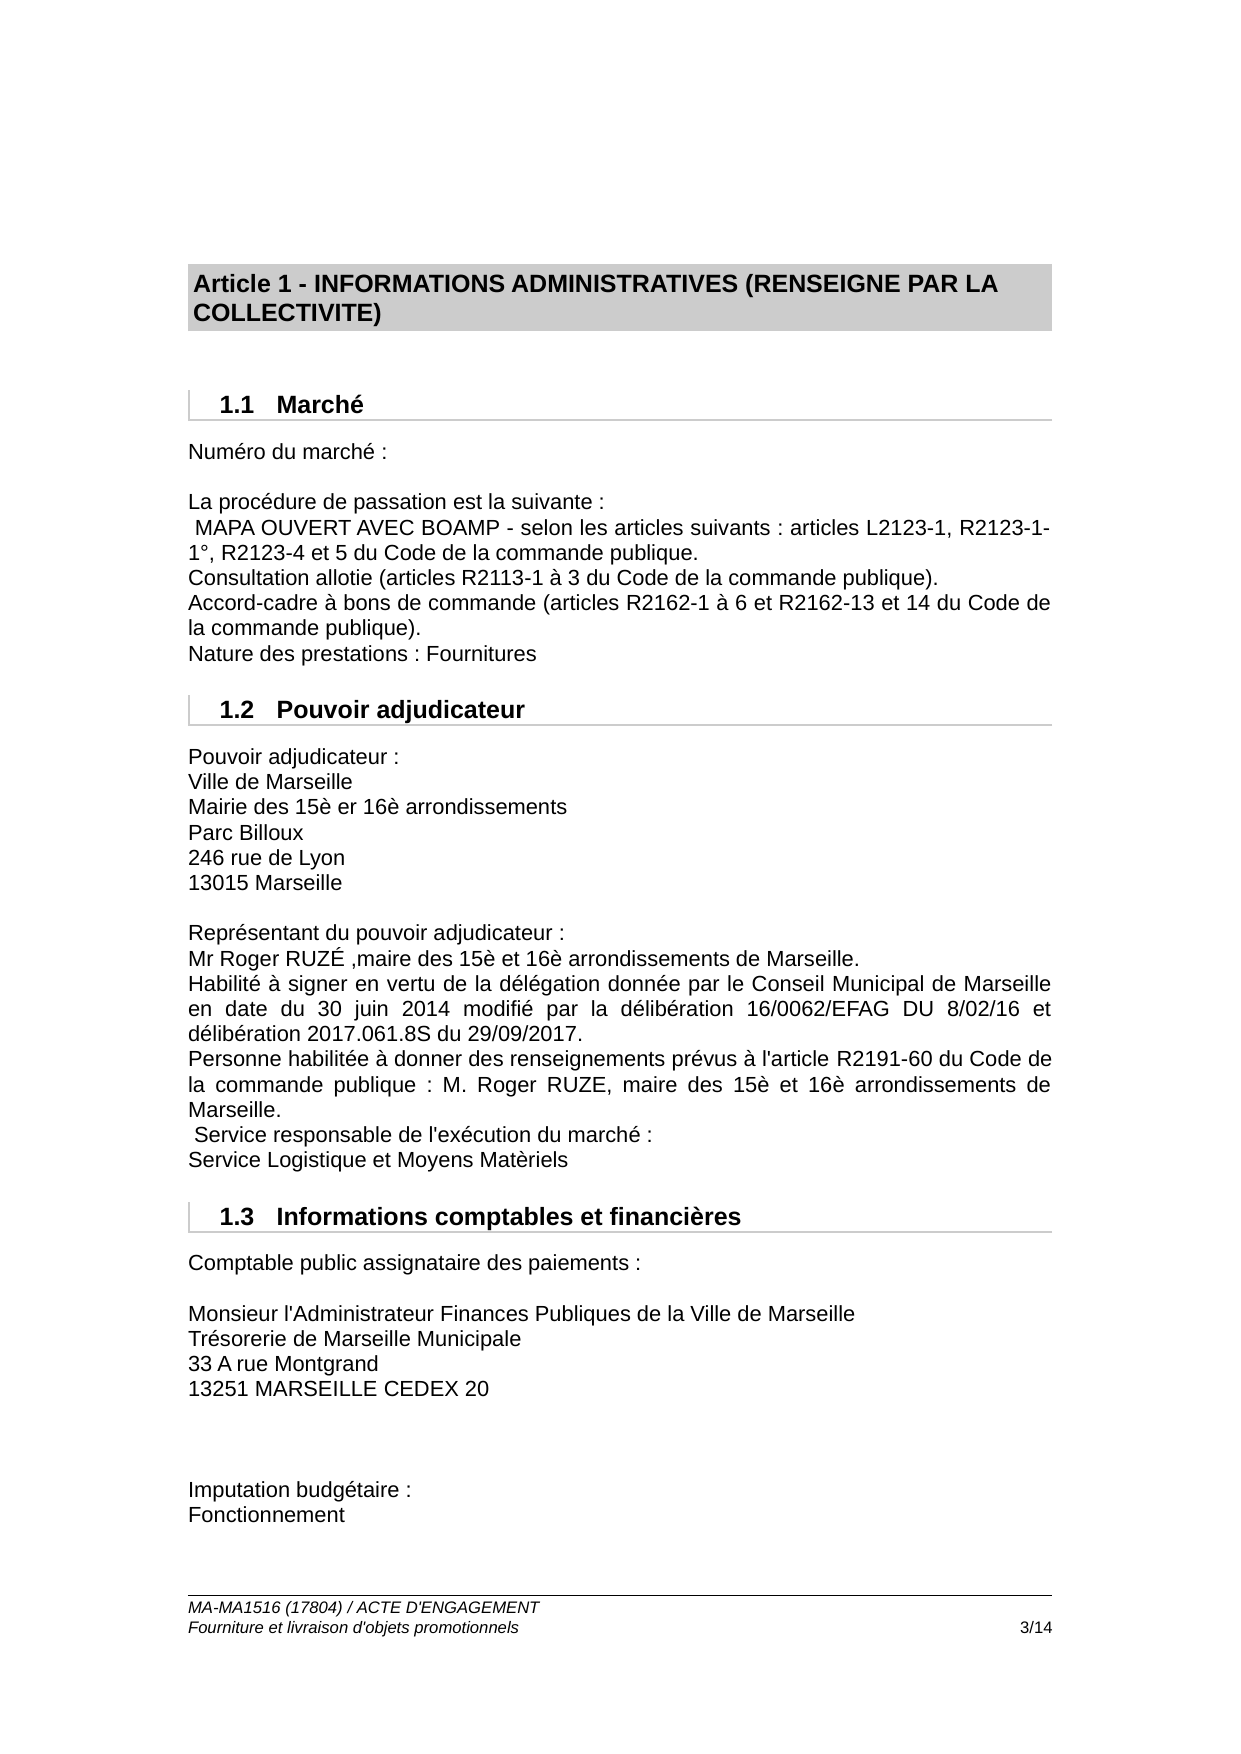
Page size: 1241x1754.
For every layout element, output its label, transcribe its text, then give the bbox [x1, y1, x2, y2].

text 246 rue de Lyon [188, 844, 1052, 870]
text 13015 Marseille [188, 870, 1052, 895]
text Personne habilitée à donner des renseignements prévus à l'article R2191-60 du Code de la commande publique : M. Roger RUZE, maire des 15è et 16è arrondissements de Marseille. [188, 1046, 1052, 1122]
text Nature des prestations : Fournitures [188, 641, 1052, 666]
text Fonctionnement [188, 1502, 1052, 1528]
text Représentant du pouvoir adjudicateur : [188, 920, 1052, 945]
text MAPA OUVERT AVEC BOAMP - selon les articles suivants : articles L2123-1, R2123-1-1°, R2123-4 et 5 du Code de la commande publique. [188, 514, 1052, 565]
text Pouvoir adjudicateur : [188, 744, 1052, 769]
text Ville de Marseille [188, 769, 1052, 794]
text Habilité à signer en vertu de la délégation donnée par le Conseil Municipal de Marseille en date du 30 juin 2014 modifié par la délibération 16/0062/EFAG DU 8/02/16 et délibération 2017.061.8S du 29/09/2017. [188, 971, 1052, 1046]
text Service responsable de l'exécution du marché : [188, 1122, 1052, 1147]
text Comptable public assignataire des paiements : [188, 1250, 1052, 1276]
text 13251 MARSEILLE CEDEX 20 [188, 1376, 1052, 1402]
text Service Logistique et Moyens Matèriels [188, 1147, 1052, 1172]
text Trésorerie de Marseille Municipale [188, 1326, 1052, 1351]
text Imputation budgétaire : [188, 1477, 1052, 1502]
text La procédure de passation est la suivante : [188, 489, 1052, 514]
text Mr Roger RUZÉ ,maire des 15è et 16è arrondissements de Marseille. [188, 945, 1052, 971]
text Mairie des 15è er 16è arrondissements [188, 794, 1052, 819]
text Consultation allotie (articles R2113-1 à 3 du Code de la commande publique). [188, 565, 1052, 590]
text Accord-cadre à bons de commande (articles R2162-1 à 6 et R2162-13 et 14 du Code de la commande publique). [188, 590, 1052, 641]
subtitle Pouvoir adjudicateur [190, 695, 1052, 724]
subtitle Informations comptables et financières [190, 1202, 1052, 1231]
text Monsieur l'Administrateur Finances Publiques de la Ville de Marseille [188, 1301, 1052, 1326]
text Parc Billoux [188, 819, 1052, 844]
subtitle INFORMATIONS ADMINISTRATIVES (RENSEIGNE PAR LA COLLECTIVITE) [190, 266, 1050, 329]
text Numéro du marché : [188, 439, 1052, 464]
subtitle Marché [190, 390, 1052, 419]
text 33 A rue Montgrand [188, 1351, 1052, 1376]
